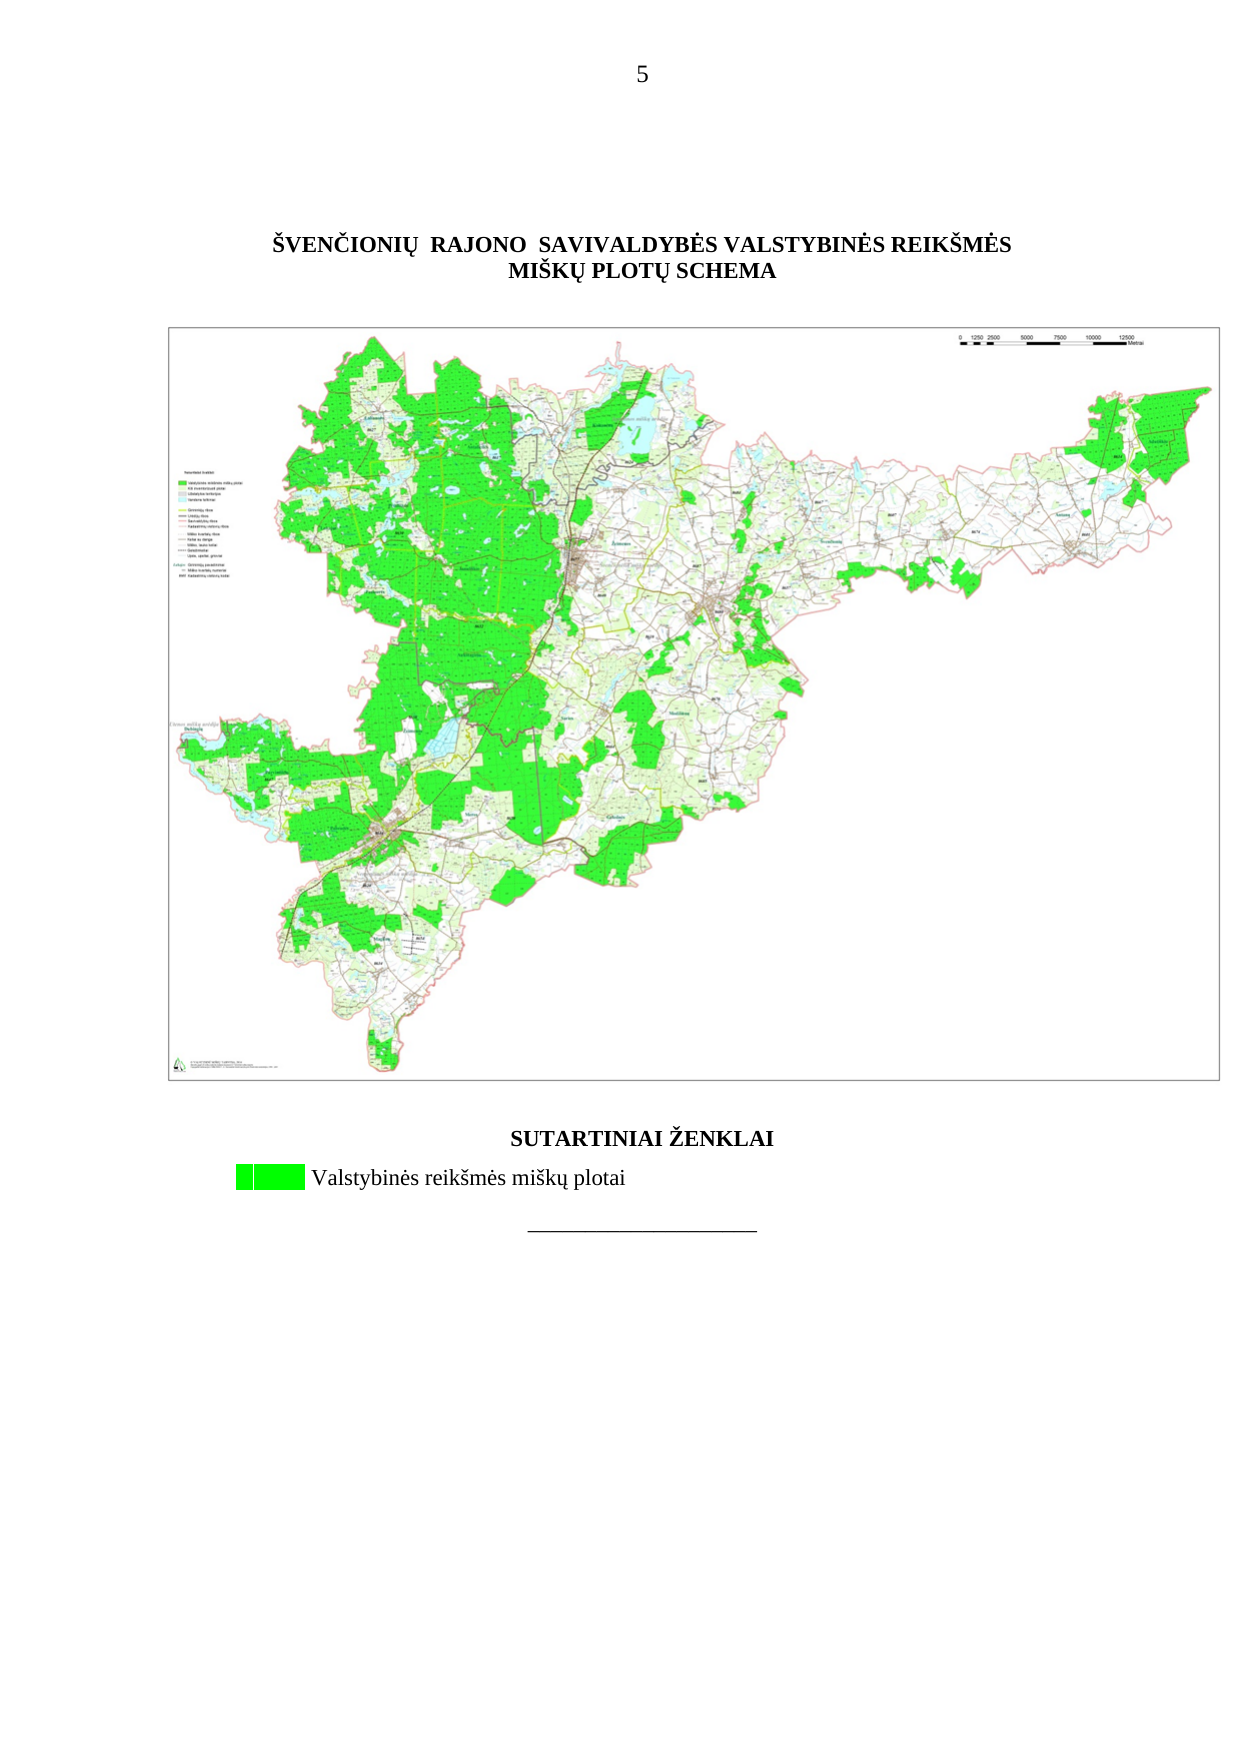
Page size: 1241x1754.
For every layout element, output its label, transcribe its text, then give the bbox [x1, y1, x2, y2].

text Švenčionių RAJONO savivaldybės valstybinės reikšmės miškų plotų schema [162, 231, 1122, 283]
text –––––––––––––––––––– [162, 1216, 1122, 1243]
text Valstybinės reikšmės miškų plotai [162, 1163, 1122, 1190]
text SUTARTINIAI ŽENKLAI [162, 1125, 1122, 1152]
text Lietuvos [635, 176, 1122, 204]
